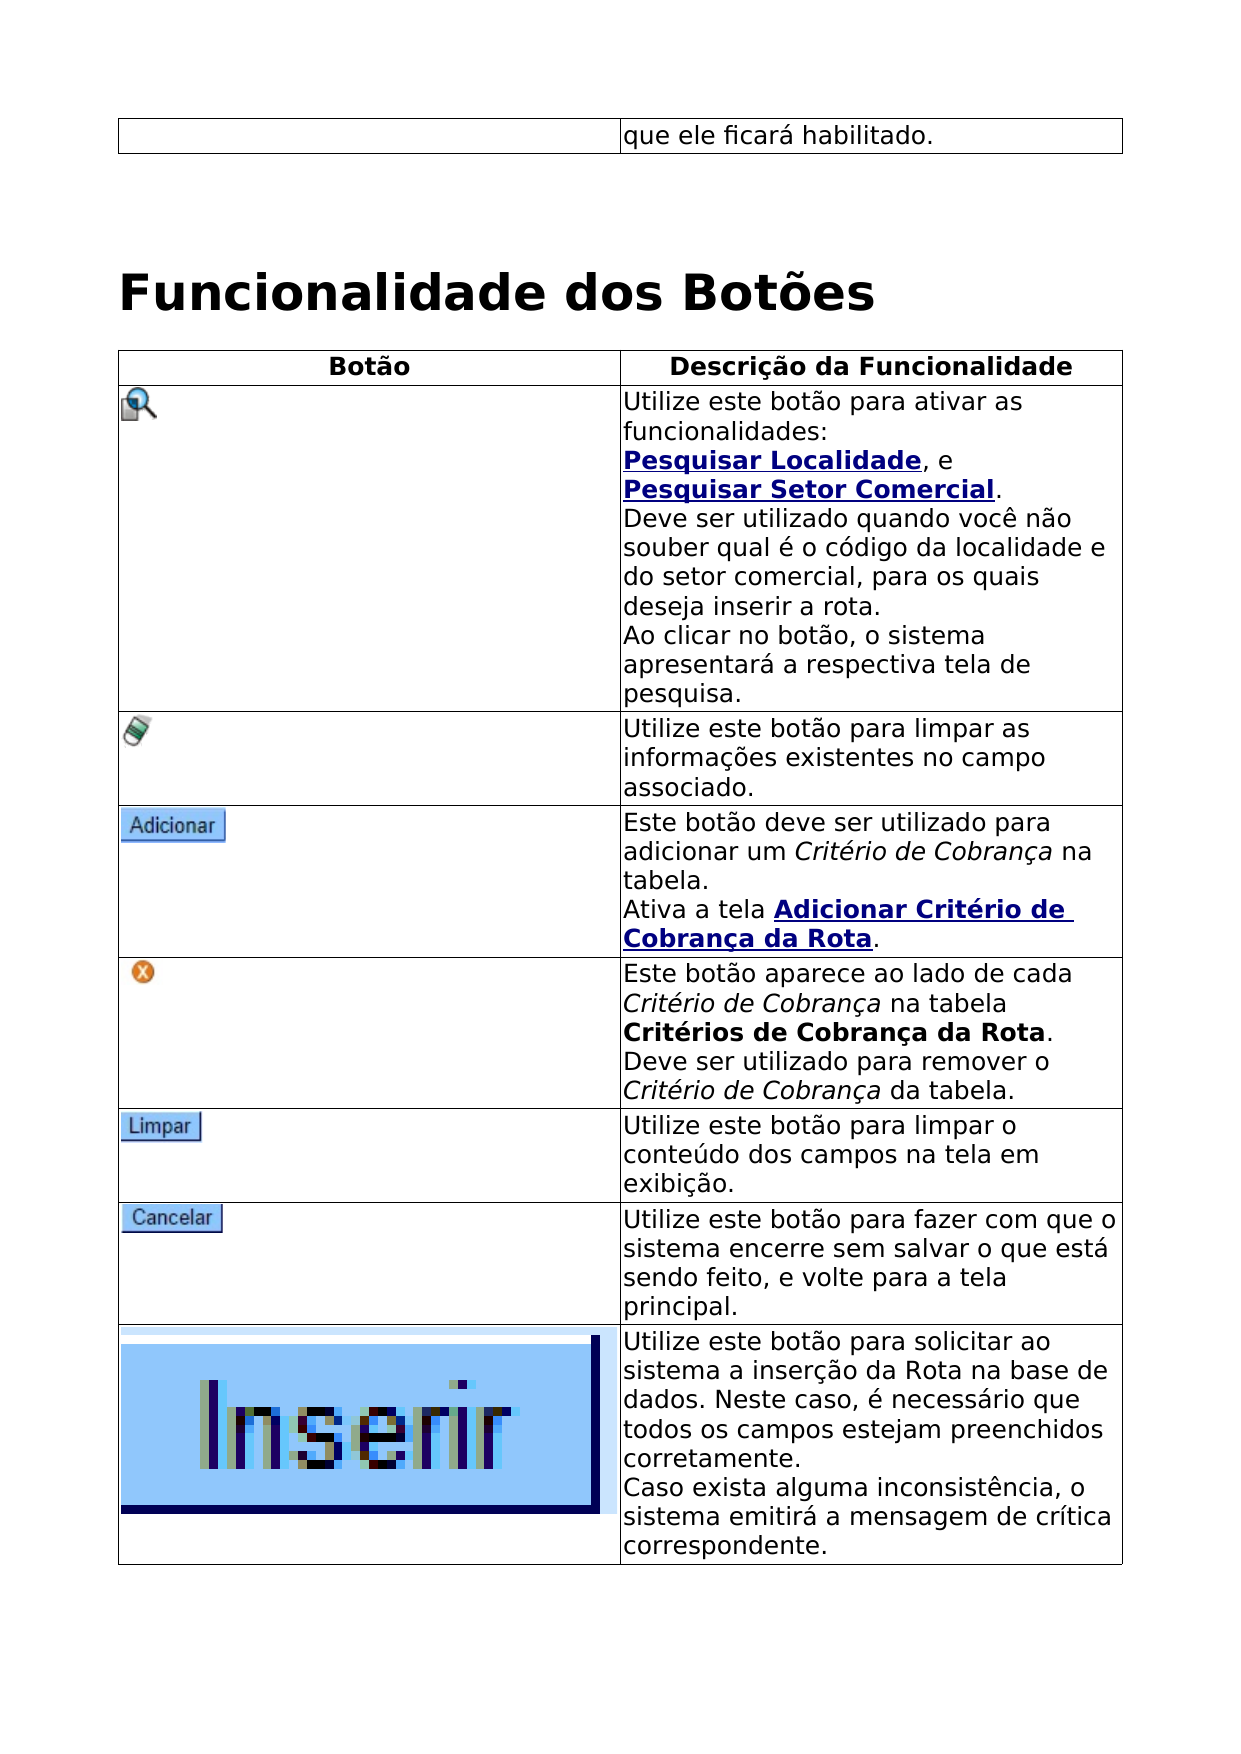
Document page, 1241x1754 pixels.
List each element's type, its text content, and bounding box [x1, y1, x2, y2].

table_cell Utilize este botão para solicitar ao sistema a inserção da Rota na base de dados. Neste caso, é necessário que todos os campos estejam preenchidos corretamente. Caso exista alguma inconsistência, o sistema emitirá a mensagem de crítica correspondente. [621, 1325, 1122, 1564]
table_cell que ele ficará habilitado. [621, 119, 1122, 153]
table_cell [119, 958, 620, 1108]
table_cell Utilize este botão para fazer com que o sistema encerre sem salvar o que está sendo feito, e volte para a tela principal. [621, 1203, 1122, 1324]
picture [121, 807, 226, 843]
table_cell Utilize este botão para ativar as funcionalidades: Pesquisar Localidade, e Pesquisar Setor Comercial. Deve ser utilizado quando você não souber qual é o código da localidade e do setor comercial, para os quais deseja inserir a rota. Ao clicar no botão, o sistema apresentará a respectiva tela de pesquisa. [621, 386, 1122, 711]
table_cell [119, 1109, 620, 1202]
table_cell [119, 386, 620, 711]
picture [121, 1327, 618, 1523]
picture [121, 387, 157, 421]
picture [121, 714, 153, 748]
picture [121, 1204, 223, 1233]
subtitle Funcionalidade dos Botões [118, 264, 1122, 322]
table_cell Este botão deve ser utilizado para adicionar um Critério de Cobrança na tabela. Ativa a tela Adicionar Critério de Cobrança da Rota. [621, 806, 1122, 957]
table_header Botão [119, 351, 620, 384]
table_cell [119, 1325, 620, 1564]
table_cell [119, 806, 620, 957]
table_cell Utilize este botão para limpar o conteúdo dos campos na tela em exibição. [621, 1109, 1122, 1202]
table_cell [119, 119, 620, 153]
table_cell Utilize este botão para limpar as informações existentes no campo associado. [621, 712, 1122, 805]
table_header Descrição da Funcionalidade [621, 351, 1122, 384]
picture [121, 1111, 203, 1143]
picture [121, 959, 164, 985]
table_cell [119, 1203, 620, 1324]
table_cell Este botão aparece ao lado de cada Critério de Cobrança na tabela Critérios de Cobrança da Rota. Deve ser utilizado para remover o Critério de Cobrança da tabela. [621, 958, 1122, 1108]
table_cell [119, 712, 620, 805]
